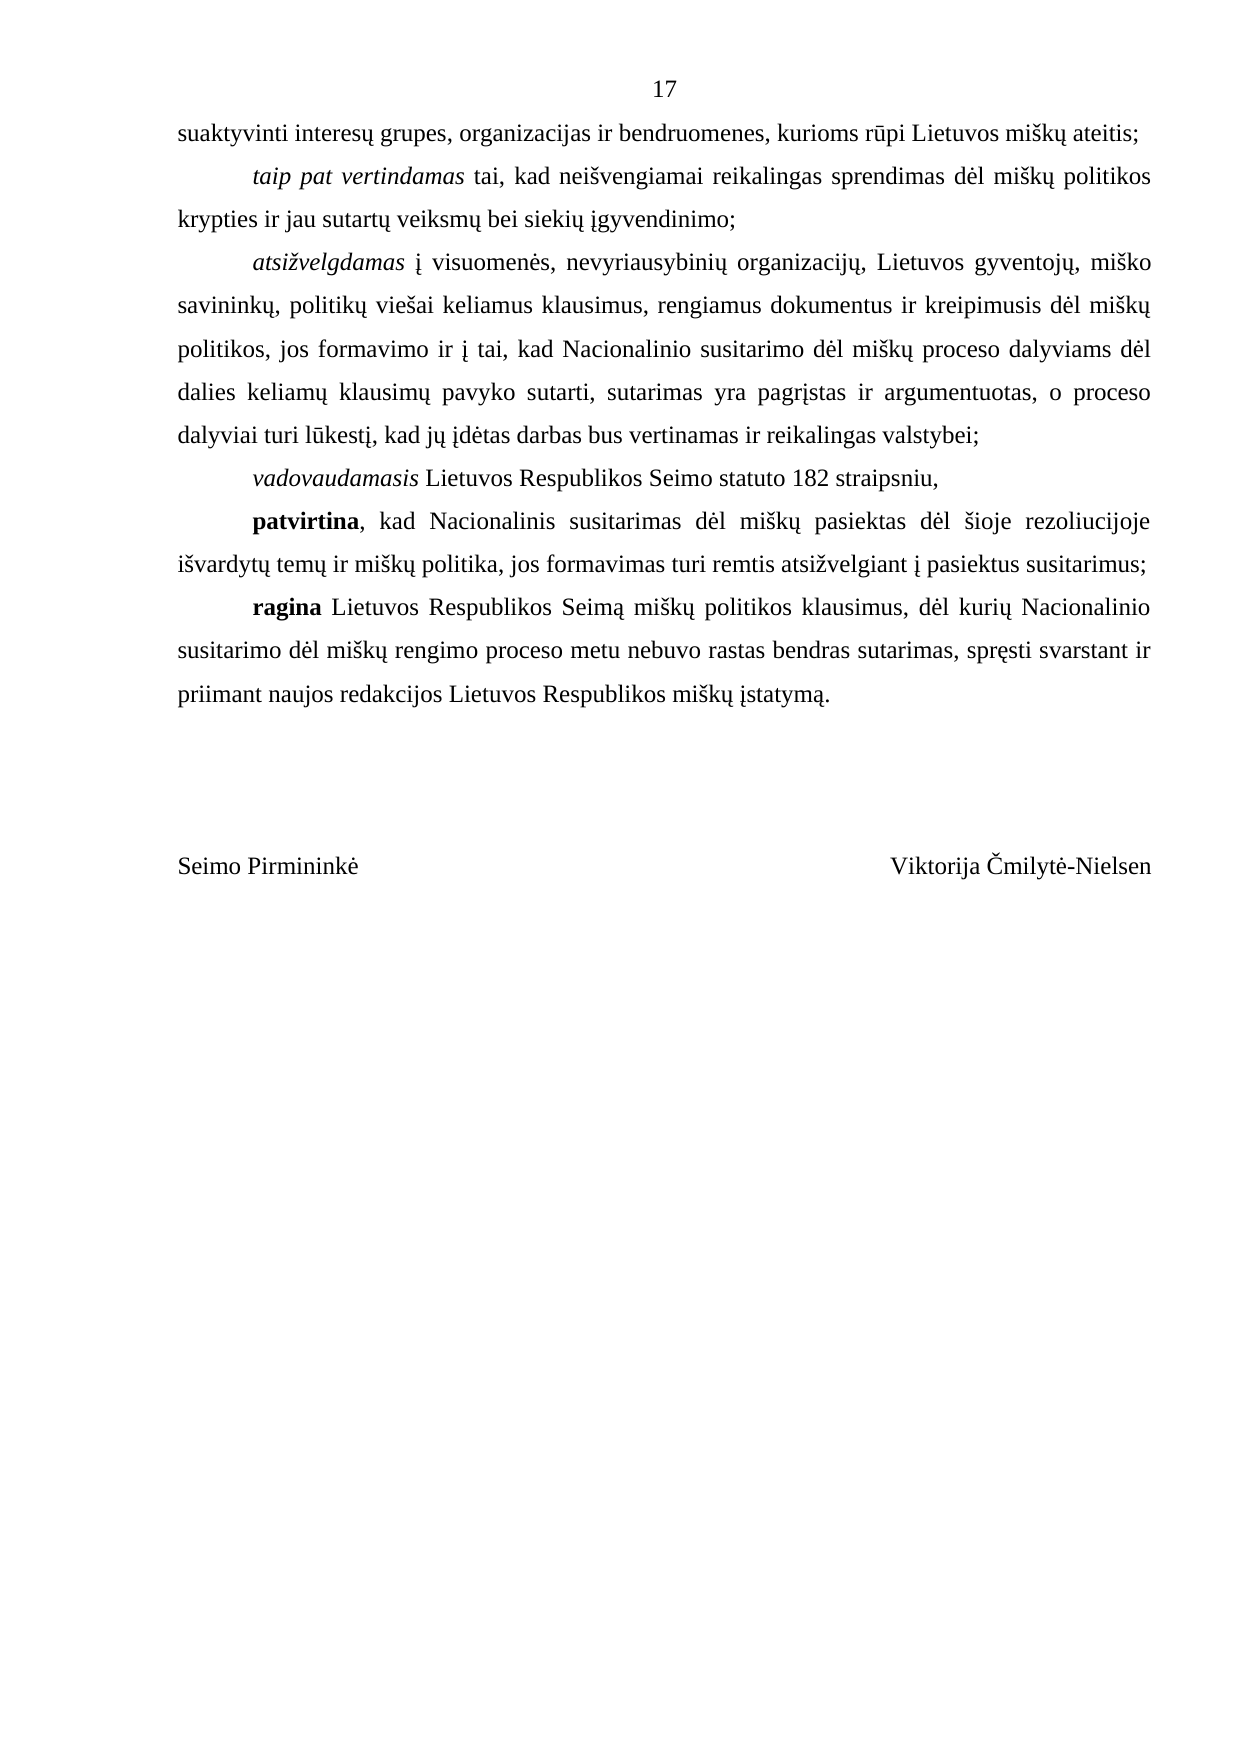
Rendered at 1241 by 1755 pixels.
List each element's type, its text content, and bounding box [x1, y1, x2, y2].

text vadovaudamasis Lietuvos Respublikos Seimo statuto 182 straipsniu, [177, 463, 1152, 492]
text Seimo Pirmininkė Viktorija Čmilytė-Nielsen [177, 851, 1152, 880]
text patvirtina, kad Nacionalinis susitarimas dėl miškų pasiektas dėl šioje rezoliucijoje išvardytų temų ir miškų politika, jos formavimas turi remtis atsižvelgiant į pasiektus susitarimus; [177, 506, 1152, 578]
text suaktyvinti interesų grupes, organizacijas ir bendruomenes, kurioms rūpi Lietuvos miškų ateitis; [177, 118, 1152, 147]
text ragina Lietuvos Respublikos Seimą miškų politikos klausimus, dėl kurių Nacionalinio susitarimo dėl miškų rengimo proceso metu nebuvo rastas bendras sutarimas, spręsti svarstant ir priimant naujos redakcijos Lietuvos Respublikos miškų įstatymą. [177, 592, 1152, 707]
text atsižvelgdamas į visuomenės, nevyriausybinių organizacijų, Lietuvos gyventojų, miško savininkų, politikų viešai keliamus klausimus, rengiamus dokumentus ir kreipimusis dėl miškų politikos, jos formavimo ir į tai, kad Nacionalinio susitarimo dėl miškų proceso dalyviams dėl dalies keliamų klausimų pavyko sutarti, sutarimas yra pagrįstas ir argumentuotas, o proceso dalyviai turi lūkestį, kad jų įdėtas darbas bus vertinamas ir reikalingas valstybei; [177, 247, 1152, 449]
text taip pat vertindamas tai, kad neišvengiamai reikalingas sprendimas dėl miškų politikos krypties ir jau sutartų veiksmų bei siekių įgyvendinimo; [177, 161, 1152, 233]
